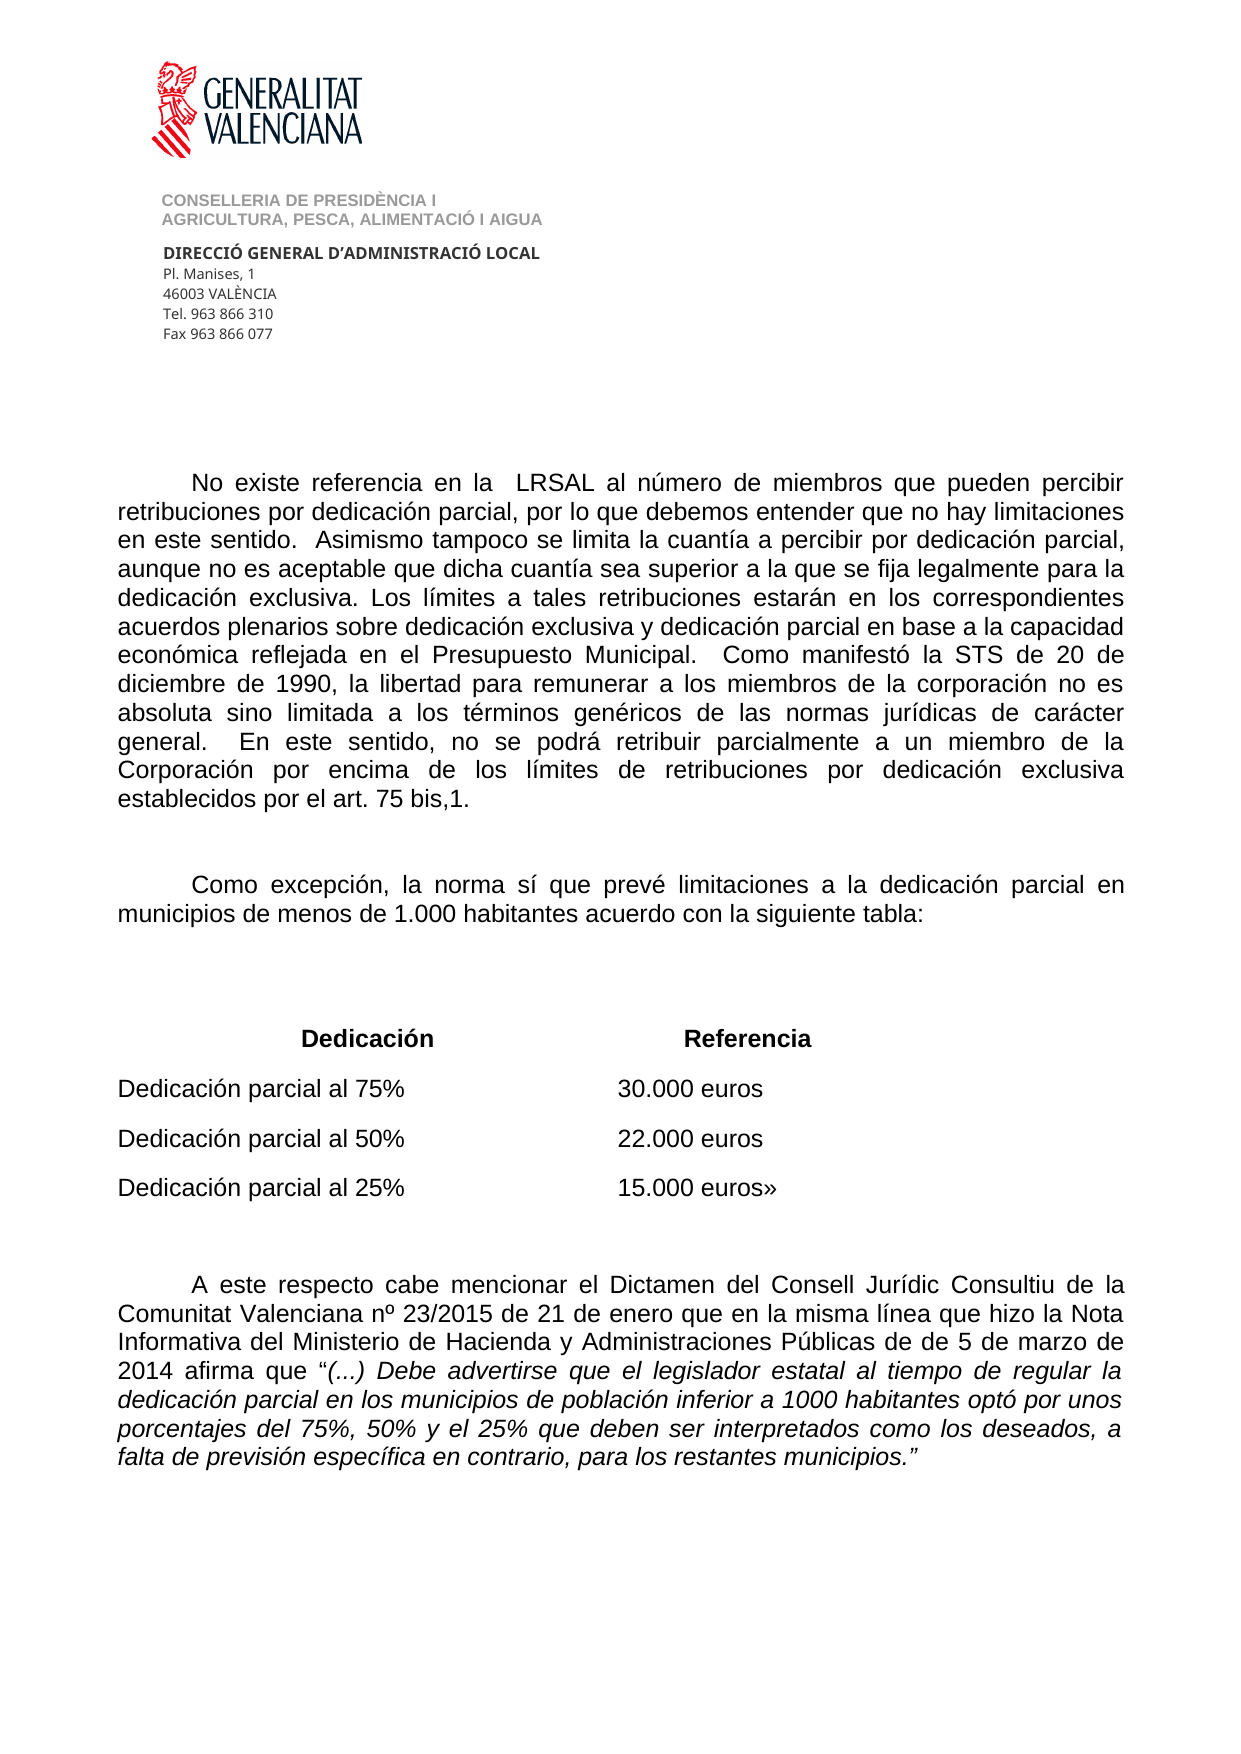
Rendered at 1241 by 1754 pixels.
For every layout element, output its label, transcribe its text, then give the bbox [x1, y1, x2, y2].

picture [151, 61, 362, 158]
table_cell 30.000 euros [618, 1064, 877, 1113]
table_cell 15.000 euros» [618, 1163, 877, 1212]
table_cell Dedicación parcial al 50% [118, 1113, 617, 1163]
table_cell Dedicación parcial al 75% [118, 1064, 617, 1113]
text Como excepción, la norma sí que prevé limitaciones a la dedicación parcial en municipios de menos de 1.000 habitantes acuerdo con la siguiente tabla: [117, 870, 1126, 928]
table_header Referencia [618, 1014, 877, 1064]
text A este respecto cabe mencionar el Dictamen del Consell Jurídic Consultiu de la Comunitat Valenciana nº 23/2015 de 21 de enero que en la misma línea que hizo la Nota Informativa del Ministerio de Hacienda y Administraciones Públicas de de 5 de marzo de 2014 afirma que “(...) Debe advertirse que el legislador estatal al tiempo de regular la dedicación parcial en los municipios de población inferior a 1000 habitantes optó por unos porcentajes del 75%, 50% y el 25% que deben ser interpretados como los deseados, a falta de previsión específica en contrario, para los restantes municipios.” [117, 1270, 1126, 1471]
table_cell 22.000 euros [618, 1113, 877, 1163]
table_cell Dedicación parcial al 25% [118, 1163, 617, 1212]
text No existe referencia en la LRSAL al número de miembros que pueden percibir retribuciones por dedicación parcial, por lo que debemos entender que no hay limitaciones en este sentido. Asimismo tampoco se limita la cuantía a percibir por dedicación parcial, aunque no es aceptable que dicha cuantía sea superior a la que se fija legalmente para la dedicación exclusiva. Los límites a tales retribuciones estarán en los correspondientes acuerdos plenarios sobre dedicación exclusiva y dedicación parcial en base a la capacidad económica reflejada en el Presupuesto Municipal. Como manifestó la STS de 20 de diciembre de 1990, la libertad para remunerar a los miembros de la corporación no es absoluta sino limitada a los términos genéricos de las normas jurídicas de carácter general. En este sentido, no se podrá retribuir parcialmente a un miembro de la Corporación por encima de los límites de retribuciones por dedicación exclusiva establecidos por el art. 75 bis,1. [117, 468, 1126, 813]
table_header Dedicación [118, 1014, 617, 1064]
